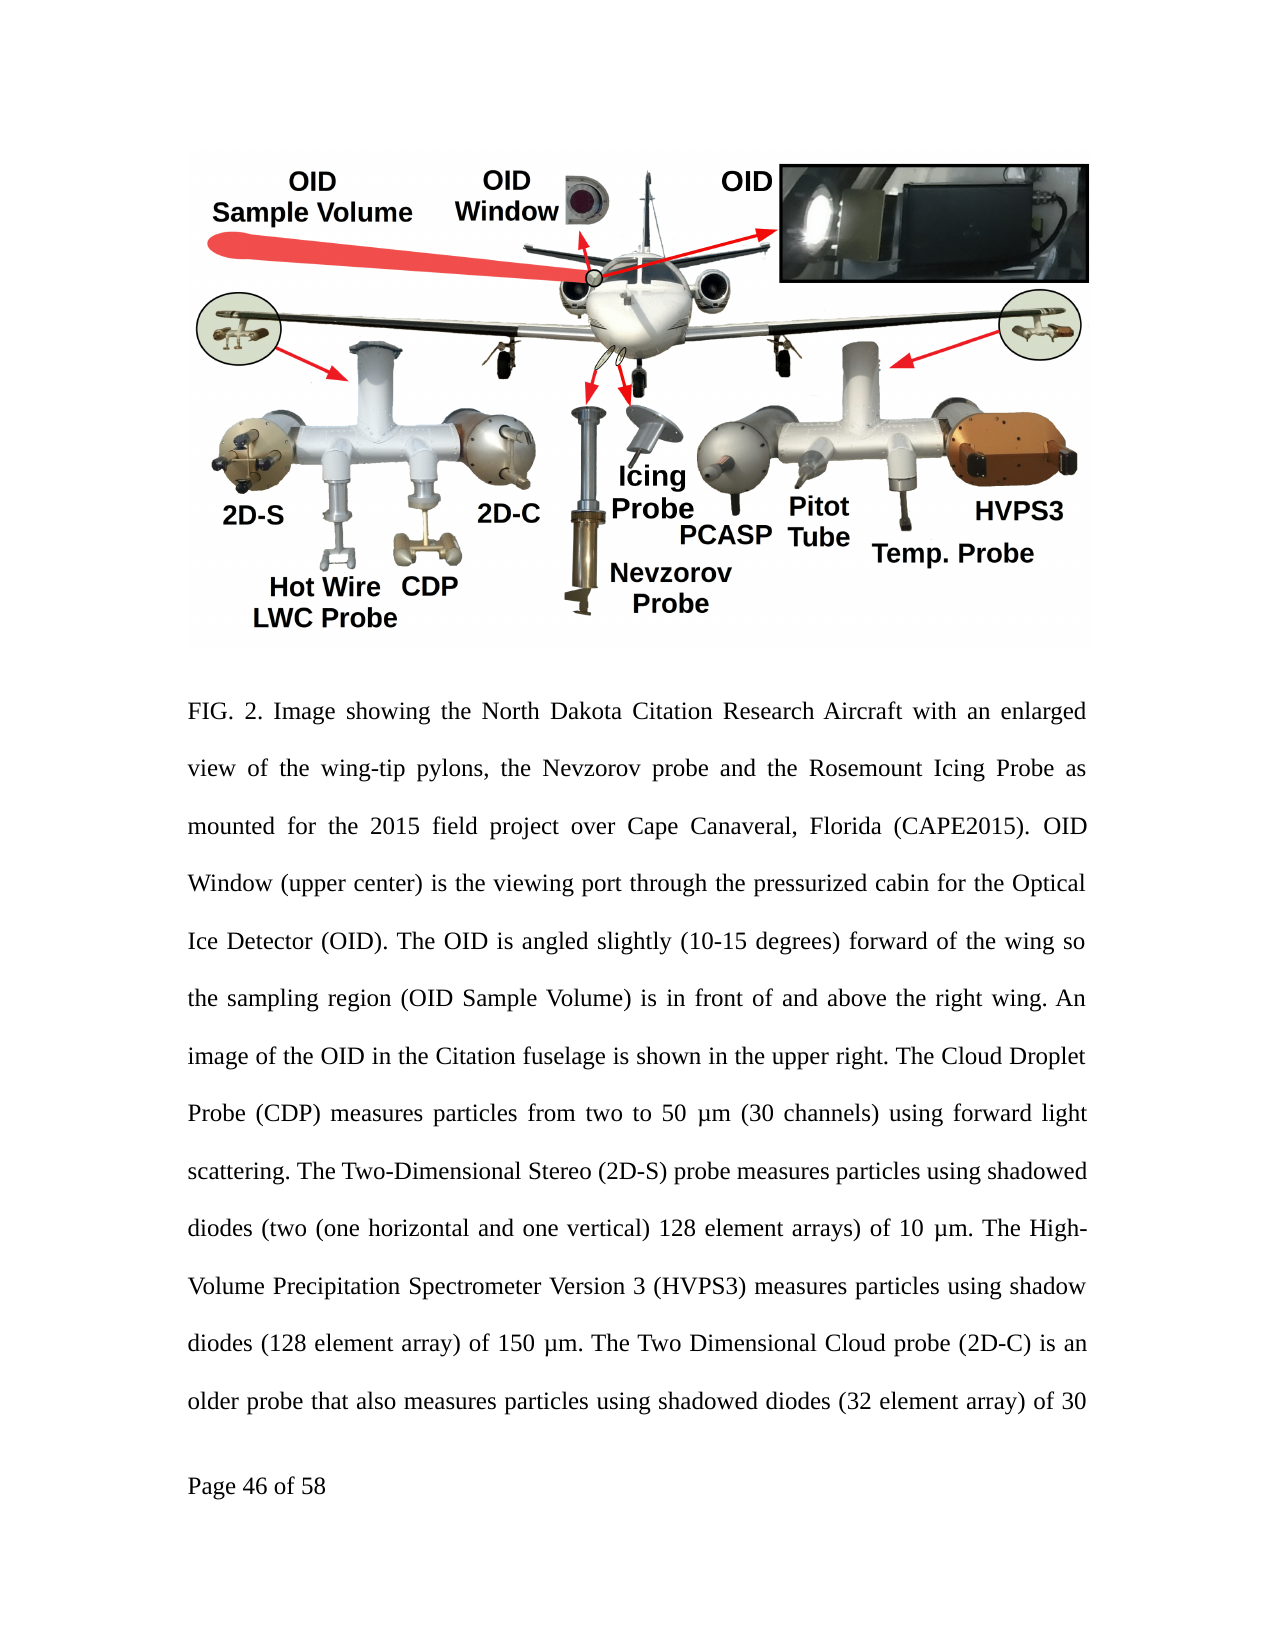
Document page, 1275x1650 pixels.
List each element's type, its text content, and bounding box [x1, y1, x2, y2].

picture [187, 150, 1092, 649]
text FIG. 2. Image showing the North Dakota Citation Research Aircraft with an enlarged view of the wing-tip pylons, the Nevzorov probe and the Rosemount Icing Probe as mounted for the 2015 field project over Cape Canaveral, Florida (CAPE2015). OID Window (upper center) is the viewing port through the pressurized cabin for the Optical Ice Detector (OID). The OID is angled slightly (10-15 degrees) forward of the wing so the sampling region (OID Sample Volume) is in front of and above the right wing. An image of the OID in the Citation fuselage is shown in the upper right. The Cloud Droplet Probe (CDP) measures particles from two to 50 µm (30 channels) using forward light scattering. The Two-Dimensional Stereo (2D-S) probe measures particles using shadowed diodes (two (one horizontal and one vertical) 128 element arrays) of 10 µm. The High-Volume Precipitation Spectrometer Version 3 (HVPS3) measures particles using shadow diodes (128 element array) of 150 µm. The Two Dimensional Cloud probe (2D-C) is an older probe that also measures particles using shadowed diodes (32 element array) of 30 [187, 696, 1087, 1414]
